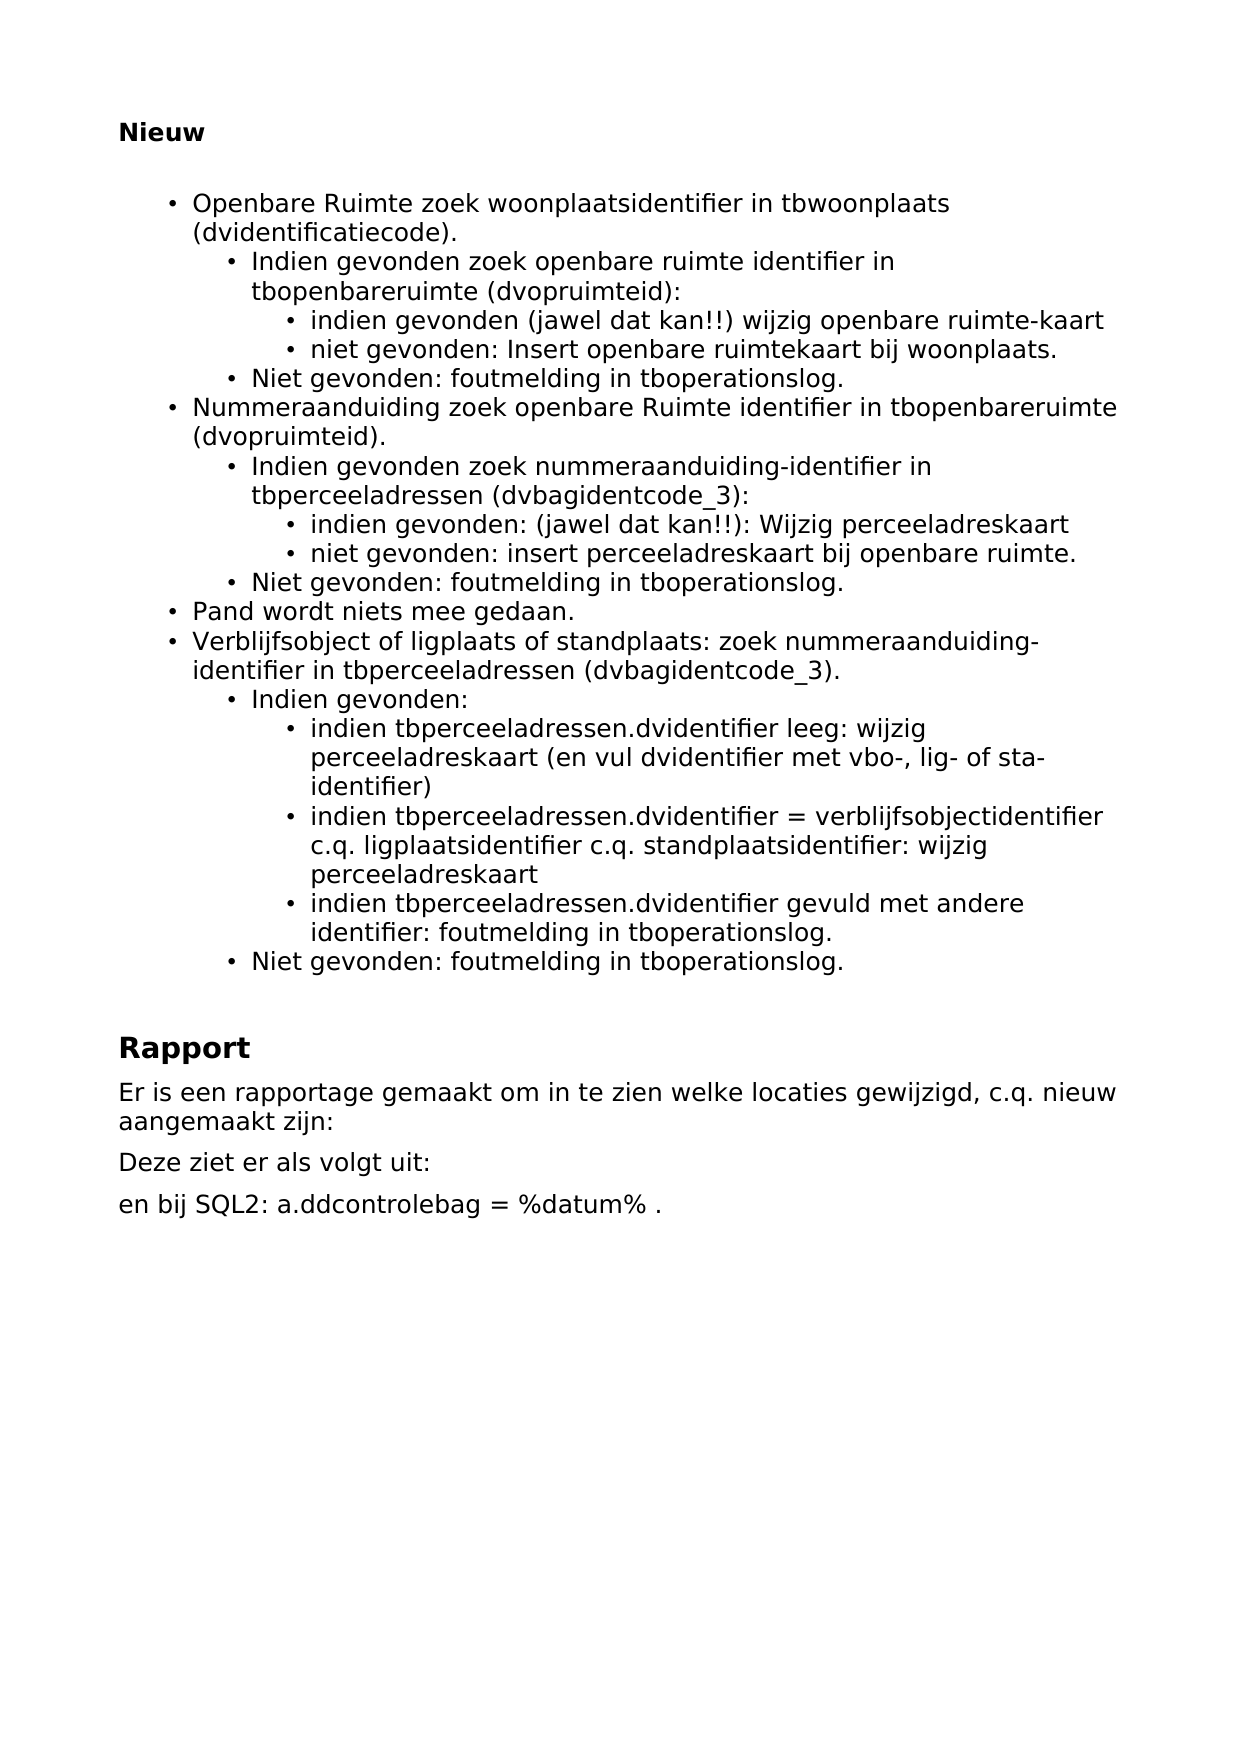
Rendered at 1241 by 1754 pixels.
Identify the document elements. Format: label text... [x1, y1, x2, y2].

list indien gevonden: (jawel dat kan!!): Wijzig perceeladreskaart [295, 510, 1122, 539]
text Er is een rapportage gemaakt om in te zien welke locaties gewijzigd, c.q. nieuw aangemaakt zijn: [118, 1078, 1122, 1136]
list indien tbperceeladressen.dvidentifier leeg: wijzig perceeladreskaart (en vul dvidentifier met vbo-, lig- of sta-identifier) [295, 714, 1122, 802]
list Niet gevonden: foutmelding in tboperationslog. [236, 948, 1122, 977]
list Indien gevonden zoek openbare ruimte identifier in tbopenbareruimte (dvopruimteid): [236, 248, 1122, 306]
list Indien gevonden zoek nummeraanduiding-identifier in tbperceeladressen (dvbagidentcode_3): [236, 452, 1122, 510]
subtitle Rapport [118, 1031, 1122, 1065]
text en bij SQL2: a.ddcontrolebag = %datum% . [118, 1190, 1122, 1219]
list Openbare Ruimte zoek woonplaatsidentifier in tbwoonplaats (dvidentificatiecode). [177, 189, 1122, 248]
list Niet gevonden: foutmelding in tboperationslog. [236, 364, 1122, 393]
list Verblijfsobject of ligplaats of standplaats: zoek nummeraanduiding-identifier in tbperceeladressen (dvbagidentcode_3). [177, 627, 1122, 685]
list niet gevonden: Insert openbare ruimtekaart bij woonplaats. [295, 335, 1122, 364]
text Deze ziet er als volgt uit: [118, 1148, 1122, 1178]
list indien tbperceeladressen.dvidentifier gevuld met andere identifier: foutmelding in tboperationslog. [295, 889, 1122, 948]
text Nieuw [118, 118, 1122, 147]
list Niet gevonden: foutmelding in tboperationslog. [236, 568, 1122, 598]
list niet gevonden: insert perceeladreskaart bij openbare ruimte. [295, 539, 1122, 568]
list Nummeraanduiding zoek openbare Ruimte identifier in tbopenbareruimte (dvopruimteid). [177, 393, 1122, 452]
list indien tbperceeladressen.dvidentifier = verblijfsobjectidentifier c.q. ligplaatsidentifier c.q. standplaatsidentifier: wijzig perceeladreskaart [295, 802, 1122, 889]
list Pand wordt niets mee gedaan. [177, 598, 1122, 627]
list indien gevonden (jawel dat kan!!) wijzig openbare ruimte-kaart [295, 306, 1122, 335]
list Indien gevonden: [236, 685, 1122, 714]
